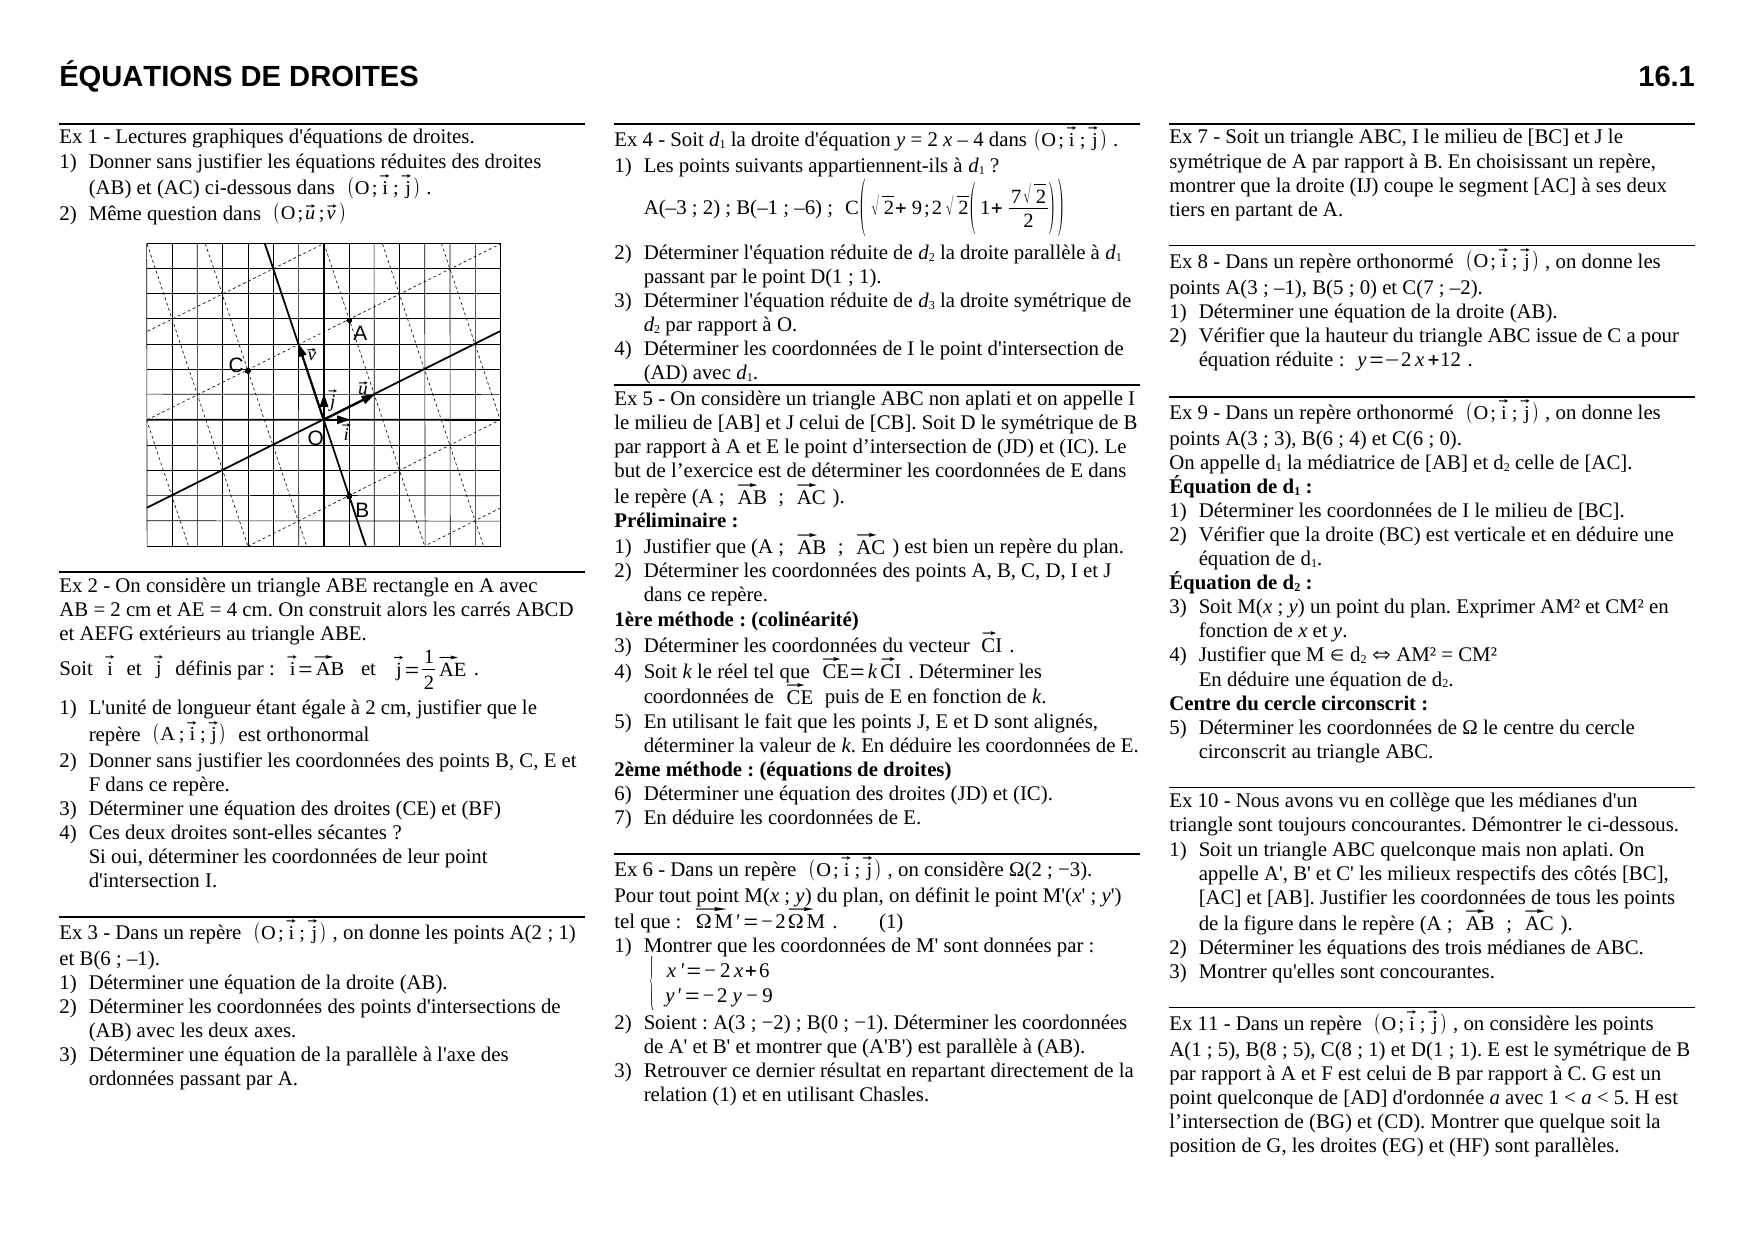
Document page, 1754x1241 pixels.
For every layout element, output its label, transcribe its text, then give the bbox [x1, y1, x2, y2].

list Soit M(x ; y) un point du plan. Exprimer AM² et CM² en fonction de x et y. [1169, 594, 1695, 642]
list Déterminer les coordonnées de Ω le centre du cercle circonscrit au triangle ABC. [1169, 714, 1695, 763]
list Soit un triangle ABC quelconque mais non aplati. On appelle A', B' et C' les milieux respectifs des côtés [BC], [AC] et [AB]. Justifier les coordonnées de tous les points de la figure dans le repère (A ; ; ). [1169, 836, 1695, 935]
list Dans un repère , on considère les points A(1 ; 5), B(8 ; 5), C(8 ; 1) et D(1 ; 1). E est le symétrique de B par rapport à A et F est celui de B par rapport à C. G est un point quelconque de [AD] d'ordonnée a avec 1 < a < 5. H est l’intersection de (BG) et (CD). Montrer que quelque soit la position de G, les droites (EG) et (HF) sont parallèles. [1169, 1008, 1695, 1157]
list Déterminer une équation de la droite (AB). [1169, 299, 1695, 323]
list Déterminer les coordonnées des points d'intersections de (AB) avec les deux axes. [59, 994, 585, 1042]
text 2ème méthode : (équations de droites) [614, 757, 1140, 781]
list Justifier que (A ; ; ) est bien un repère du plan. [614, 532, 1140, 558]
list Nous avons vu en collège que les médianes d'un triangle sont toujours concourantes. Démontrer le ci-dessous. [1169, 788, 1695, 836]
list On considère un triangle ABE rectangle en A avec AB = 2 cm et AE = 4 cm. On construit alors les carrés ABCD et AEFG extérieurs au triangle ABE. Soit et définis par : et . [59, 573, 585, 695]
text Équation de d2 : [1169, 570, 1695, 594]
list Dans un repère orthonormé , on donne les points A(3 ; 3), B(6 ; 4) et C(6 ; 0). On appelle d1 la médiatrice de [AB] et d2 celle de [AC]. [1169, 398, 1695, 474]
list Justifier que M ∈ d2 ⇔ AM² = CM² En déduire une équation de d2. [1169, 642, 1695, 691]
list En utilisant le fait que les points J, E et D sont alignés, déterminer la valeur de k. En déduire les coordonnées de E. [614, 708, 1140, 757]
text Équation de d1 : [1169, 474, 1695, 498]
list Retrouver ce dernier résultat en repartant directement de la relation (1) et en utilisant Chasles. [614, 1058, 1140, 1106]
list Montrer que les coordonnées de M' sont données par : [614, 933, 1140, 1010]
list Déterminer une équation des droites (CE) et (BF) [59, 796, 585, 820]
list Les points suivants appartiennent-ils à d1 ? A(–3 ; 2) ; B(–1 ; –6) ; [614, 153, 1140, 240]
list Déterminer une équation des droites (JD) et (IC). [614, 781, 1140, 805]
list Ces deux droites sont-elles sécantes ? Si oui, déterminer les coordonnées de leur point d'intersection I. [59, 820, 585, 892]
list Même question dans [59, 201, 585, 227]
list Déterminer l'équation réduite de d3 la droite symétrique de d2 par rapport à O. [614, 288, 1140, 336]
list Déterminer les équations des trois médianes de ABC. [1169, 935, 1695, 959]
subtitle Équations de droites 16.1 [59, 59, 1695, 93]
list Vérifier que la droite (BC) est verticale et en déduire une équation de d1. [1169, 522, 1695, 570]
list Déterminer les coordonnées des points A, B, C, D, I et J dans ce repère. [614, 558, 1140, 606]
list Déterminer une équation de la droite (AB). [59, 970, 585, 994]
list Donner sans justifier les équations réduites des droites (AB) et (AC) ci-dessous dans . [59, 148, 585, 201]
list Soit d1 la droite d'équation y = 2 x – 4 dans. [614, 125, 1140, 153]
text Préliminaire : [614, 508, 1140, 532]
list Lectures graphiques d'équations de droites. [59, 125, 585, 148]
list Vérifier que la hauteur du triangle ABC issue de C a pour équation réduite : . [1169, 323, 1695, 372]
list Soient : A(3 ; −2) ; B(0 ; −1). Déterminer les coordonnées de A' et B' et montrer que (A'B') est parallèle à (AB). [614, 1010, 1140, 1058]
text Pour tout point M(x ; y) du plan, on définit le point M'(x' ; y') tel que : . (1) [614, 883, 1140, 933]
list Montrer qu'elles sont concourantes. [1169, 959, 1695, 983]
list Donner sans justifier les coordonnées des points B, C, E et F dans ce repère. [59, 748, 585, 796]
list Déterminer les coordonnées du vecteur . [614, 631, 1140, 657]
list L'unité de longueur étant égale à 2 cm, justifier que le repère est orthonormal [59, 695, 585, 748]
list En déduire les coordonnées de E. [614, 805, 1140, 829]
list Dans un repère , on considère Ω(2 ; −3). [614, 855, 1140, 883]
list Déterminer les coordonnées de I le milieu de [BC]. [1169, 498, 1695, 522]
list On considère un triangle ABC non aplati et on appelle I le milieu de [AB] et J celui de [CB]. Soit D le symétrique de B par rapport à A et E le point d’intersection de (JD) et (IC). Le but de l’exercice est de déterminer les coordonnées de E dans le repère (A ; ; ). [614, 386, 1140, 508]
text 1ère méthode : (colinéarité) [614, 606, 1140, 631]
list Déterminer l'équation réduite de d2 la droite parallèle à d1 passant par le point D(1 ; 1). [614, 240, 1140, 288]
list Déterminer une équation de la parallèle à l'axe des ordonnées passant par A. [59, 1042, 585, 1090]
list Dans un repère , on donne les points A(2 ; 1) et B(6 ; –1). [59, 918, 585, 970]
text Centre du cercle circonscrit : [1169, 691, 1695, 714]
list Dans un repère orthonormé , on donne les points A(3 ; –1), B(5 ; 0) et C(7 ; –2). [1169, 246, 1695, 299]
list Soit un triangle ABC, I le milieu de [BC] et J le symétrique de A par rapport à B. En choisissant un repère, montrer que la droite (IJ) coupe le segment [AC] à ses deux tiers en partant de A. [1169, 125, 1695, 221]
list Déterminer les coordonnées de I le point d'intersection de (AD) avec d1. [614, 336, 1140, 384]
list Soit k le réel tel que . Déterminer les coordonnées de puis de E en fonction de k. [614, 657, 1140, 708]
